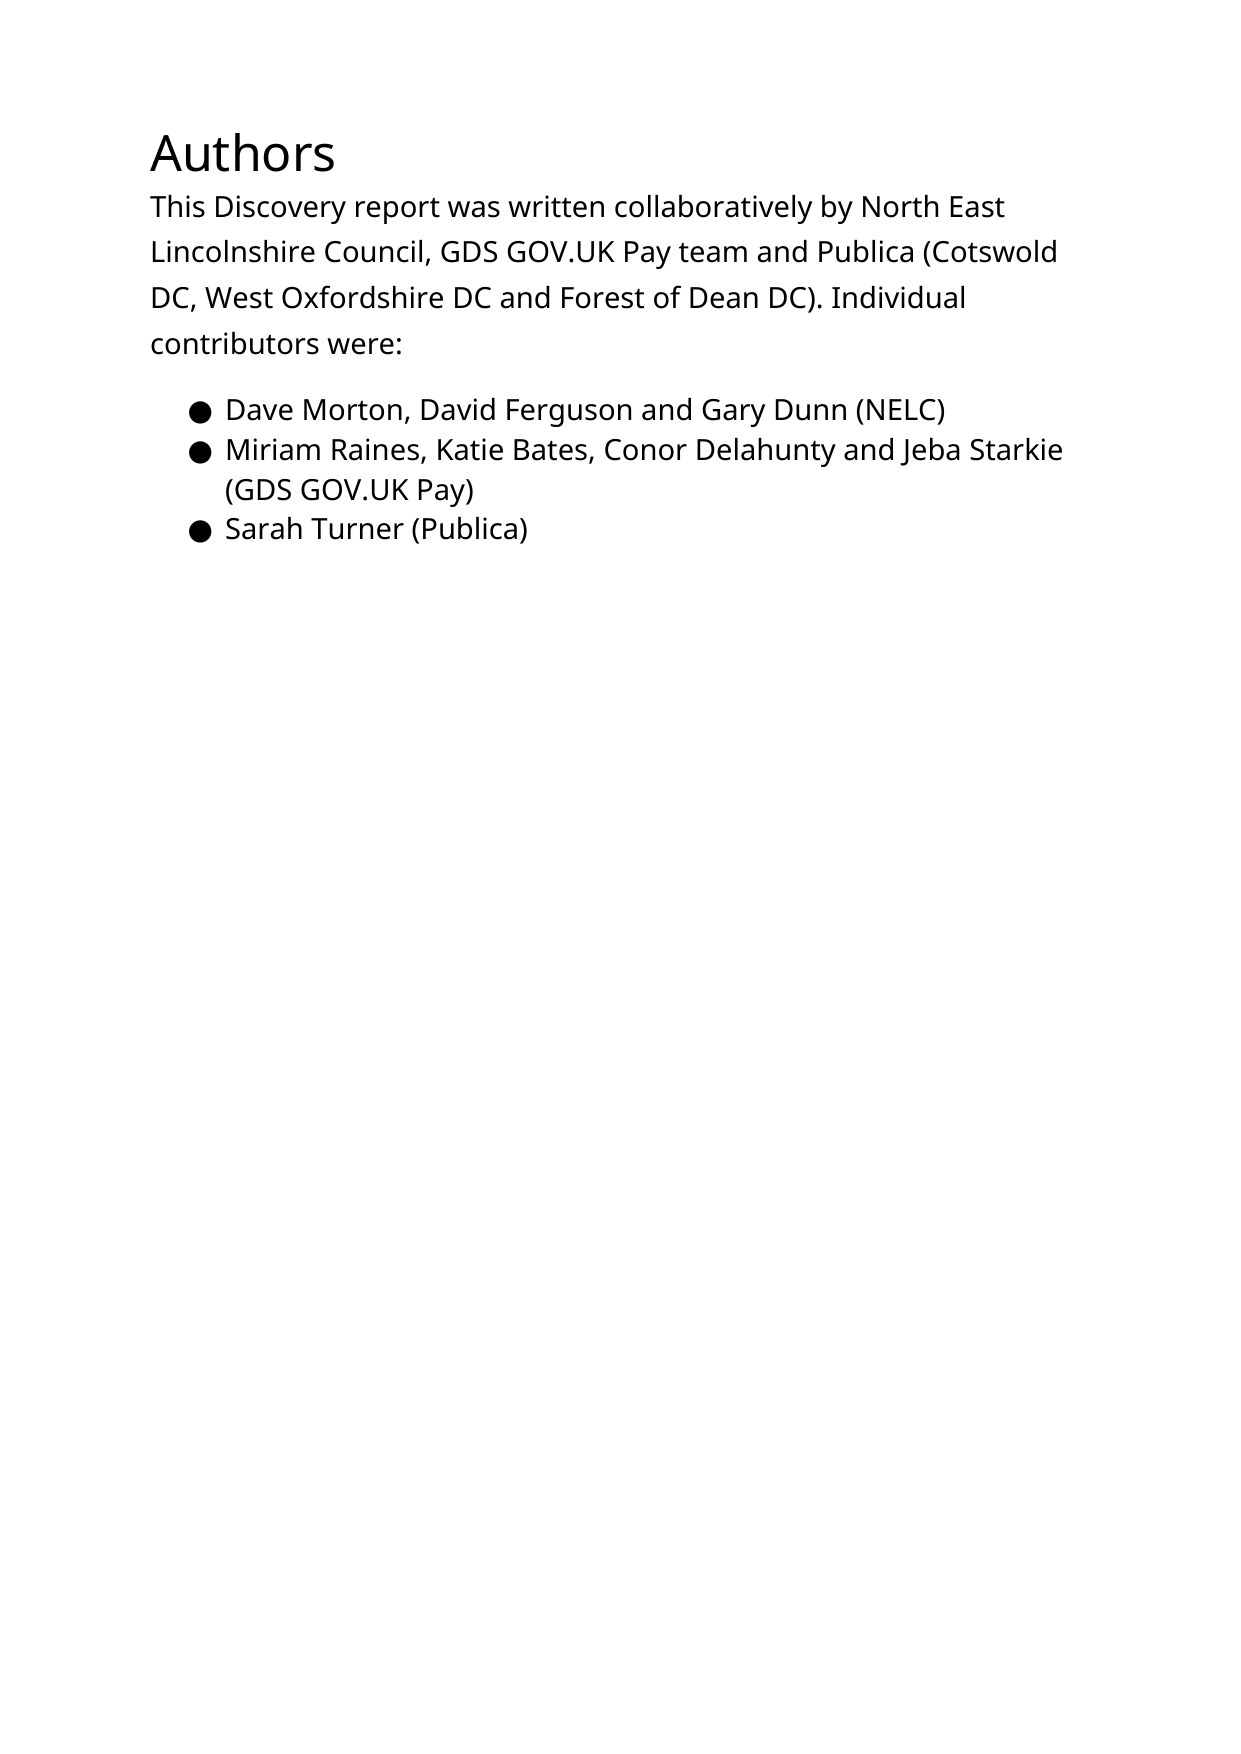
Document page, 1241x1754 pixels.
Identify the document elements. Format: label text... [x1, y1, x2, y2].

subtitle Authors [150, 118, 1090, 186]
list Dave Morton, David Ferguson and Gary Dunn (NELC) [187, 389, 1090, 429]
list Miriam Raines, Katie Bates, Conor Delahunty and Jeba Starkie (GDS GOV.UK Pay) [187, 429, 1090, 508]
list Sarah Turner (Publica) [187, 508, 1090, 548]
text This Discovery report was written collaboratively by North East Lincolnshire Council, GDS GOV.UK Pay team and Publica (Cotswold DC, West Oxfordshire DC and Forest of Dean DC). Individual contributors were: [150, 186, 1090, 363]
